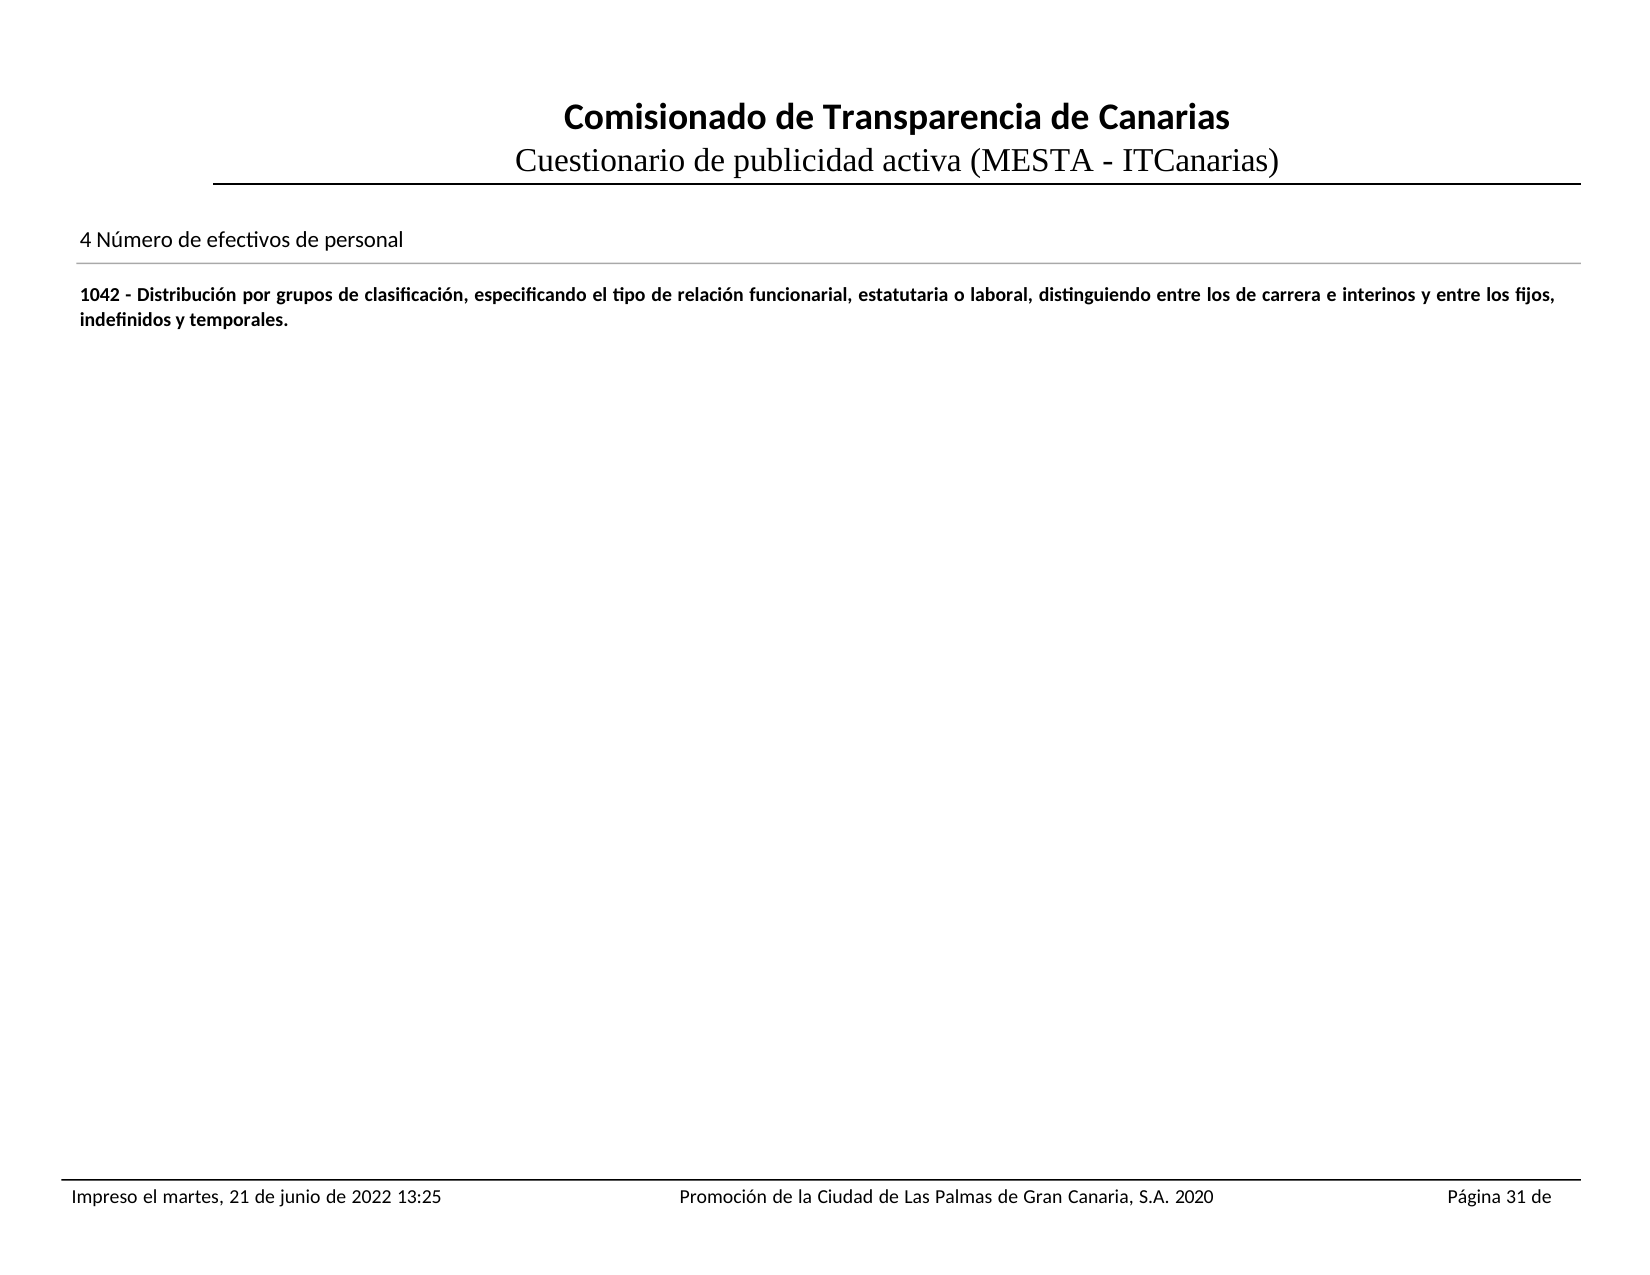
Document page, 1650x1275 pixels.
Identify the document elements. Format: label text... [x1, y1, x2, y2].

subtitle 4 Número de efectivos de personal [79, 225, 1592, 253]
text 1042 - Distribución por grupos de clasificación, especificando el tipo de relación funcionarial, estatutaria o laboral, distinguiendo entre los de carrera e interinos y entre los fijos, indefinidos y temporales. [79, 282, 1592, 331]
